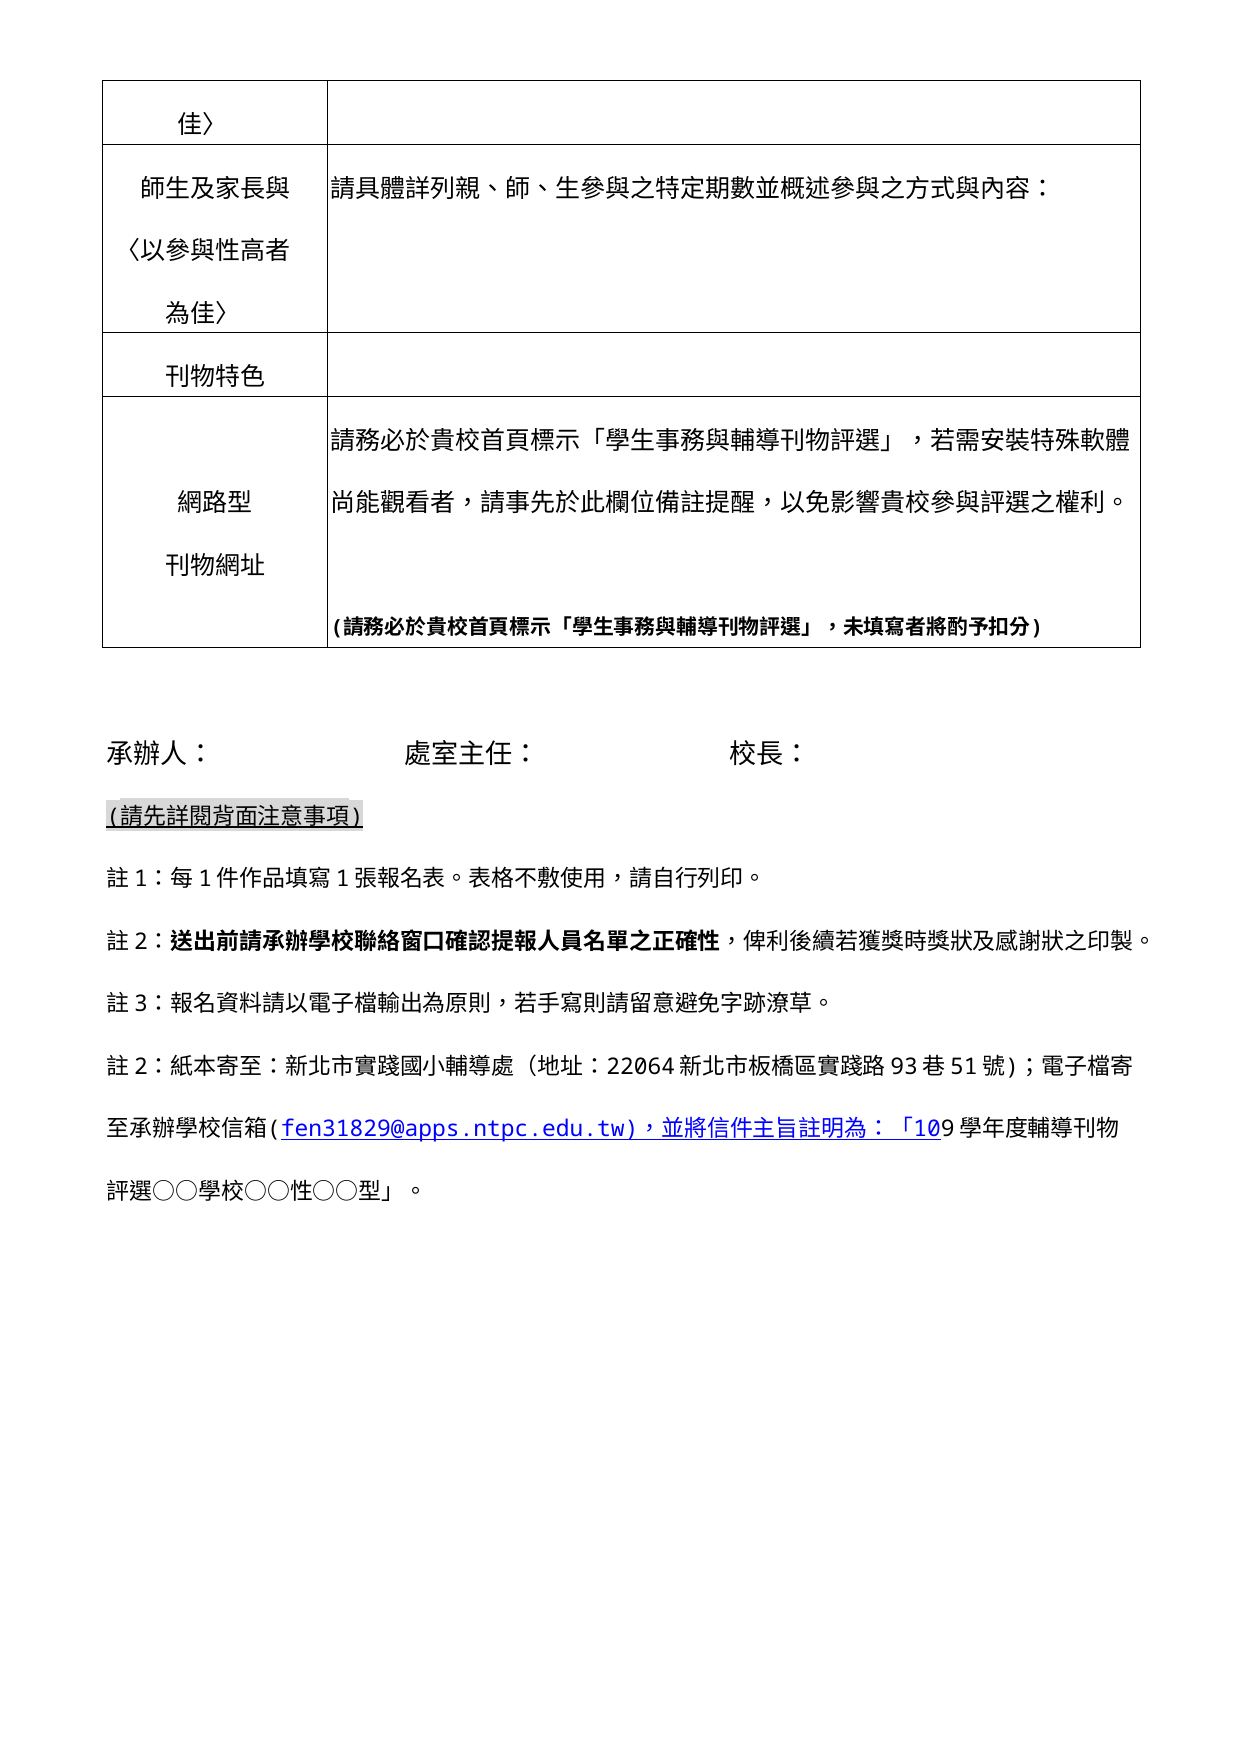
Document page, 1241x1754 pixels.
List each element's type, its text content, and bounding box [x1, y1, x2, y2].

table_cell 請具體詳列親、師、生參與之特定期數並概述參與之方式與內容： [328, 145, 1140, 332]
table_cell 佳〉 [103, 81, 327, 143]
text 承辦人： 處室主任： 校長： [106, 710, 1134, 773]
table_cell 刊物特色 [103, 333, 327, 396]
table_cell [328, 333, 1140, 396]
text 註1：每1件作品填寫1張報名表。表格不敷使用，請自行列印。 [106, 835, 1134, 898]
text 註2：紙本寄至：新北市實踐國小輔導處（地址：22064新北市板橋區實踐路93巷51號)；電子檔寄至承辦學校信箱(fen31829@apps.ntpc.edu.tw)，並將信件主旨註明為：「109學年度輔導刊物評選○○學校○○性○○型」。 [106, 1023, 1134, 1210]
table_cell 網路型 刊物網址 [103, 397, 327, 647]
text (請先詳閱背面注意事項) [106, 773, 1134, 835]
table_cell 師生及家長與 〈以參與性高者為佳〉 [103, 145, 327, 332]
table_cell [328, 81, 1140, 143]
text 註2：送出前請承辦學校聯絡窗口確認提報人員名單之正確性，俾利後續若獲獎時獎狀及感謝狀之印製。 [106, 898, 1134, 960]
text 註3：報名資料請以電子檔輸出為原則，若手寫則請留意避免字跡潦草。 [106, 960, 1134, 1023]
table_cell 請務必於貴校首頁標示「學生事務與輔導刊物評選」，若需安裝特殊軟體尚能觀看者，請事先於此欄位備註提醒，以免影響貴校參與評選之權利。 (請務必於貴校首頁標示「學生事務與輔導刊物評選」，未填寫者將酌予扣分) [328, 397, 1140, 647]
